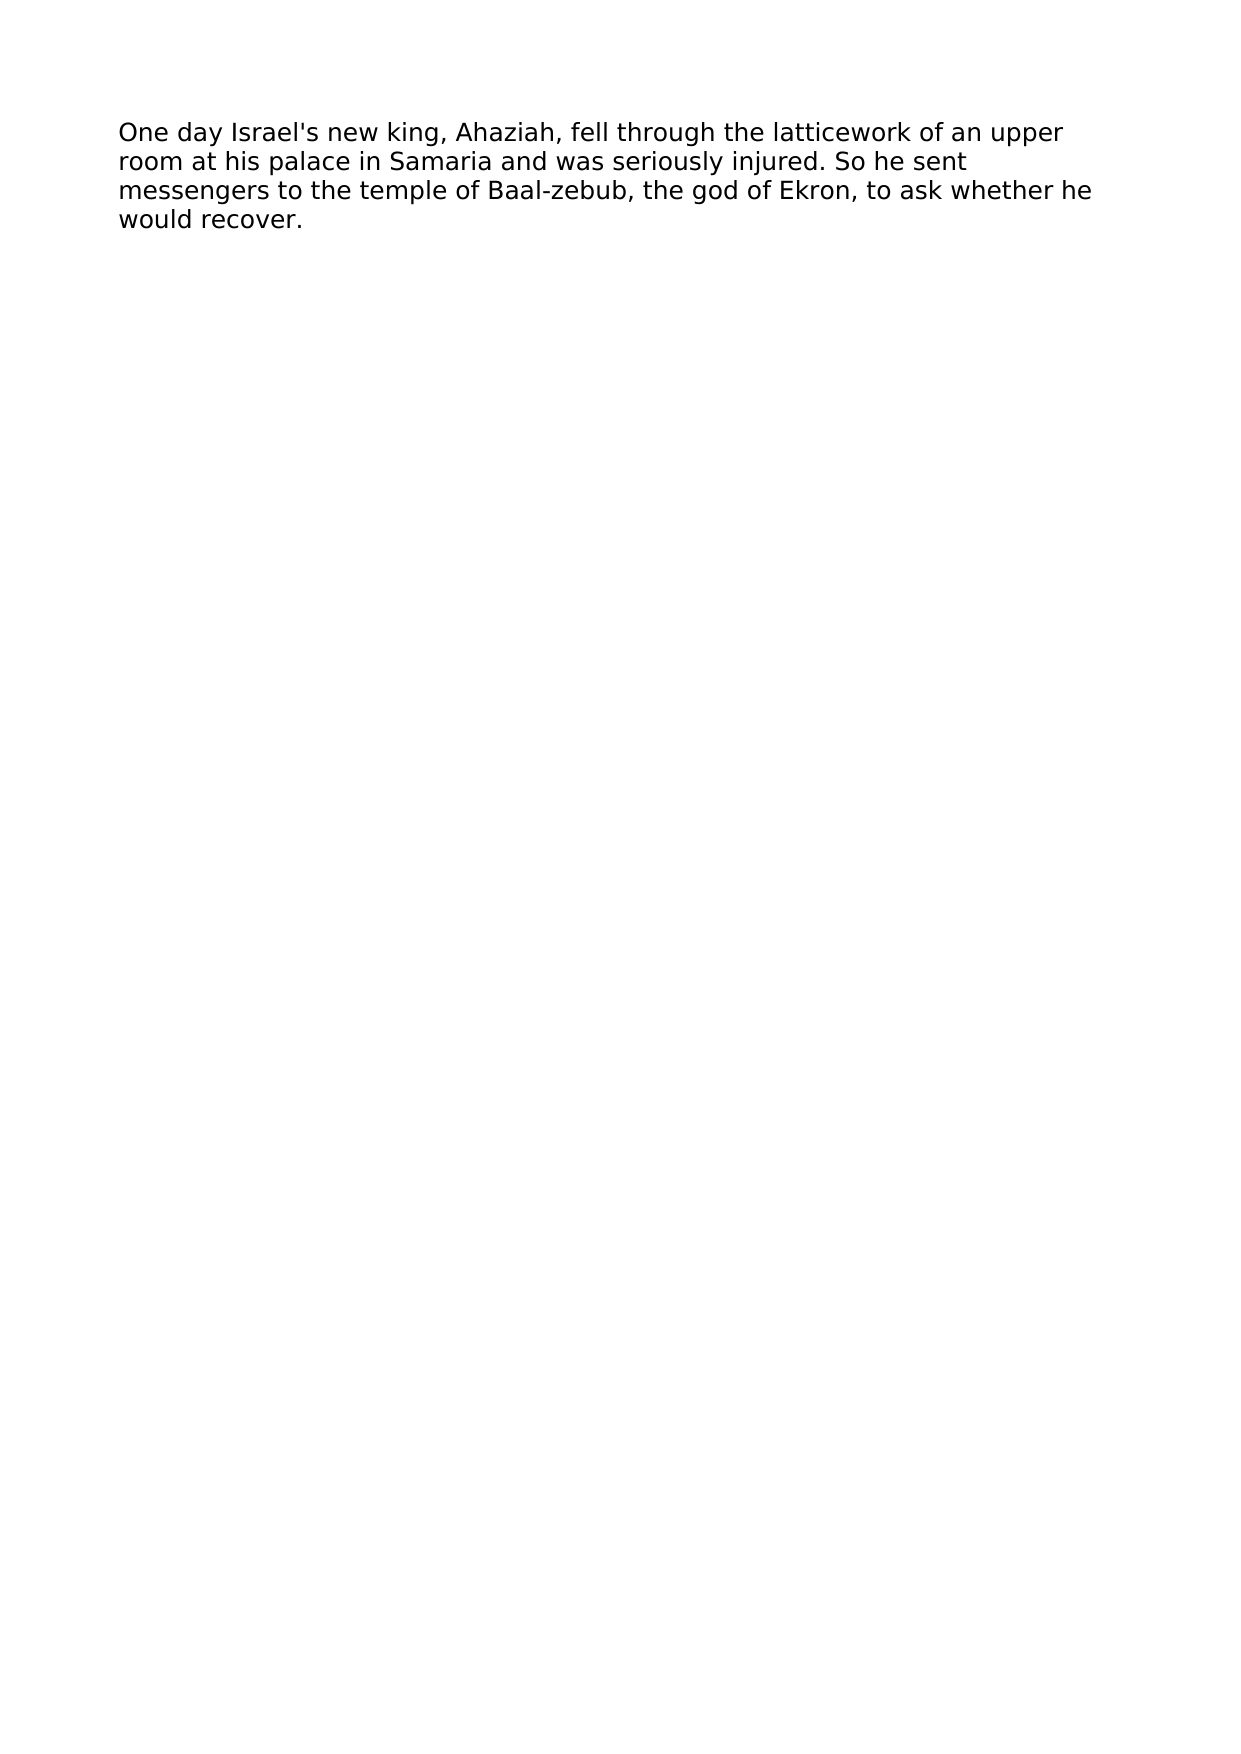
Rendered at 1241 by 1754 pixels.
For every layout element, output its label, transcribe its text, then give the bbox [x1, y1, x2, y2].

text One day Israel's new king, Ahaziah, fell through the latticework of an upper room at his palace in Samaria and was seriously injured. So he sent messengers to the temple of Baal-zebub, the god of Ekron, to ask whether he would recover. [118, 118, 1122, 235]
